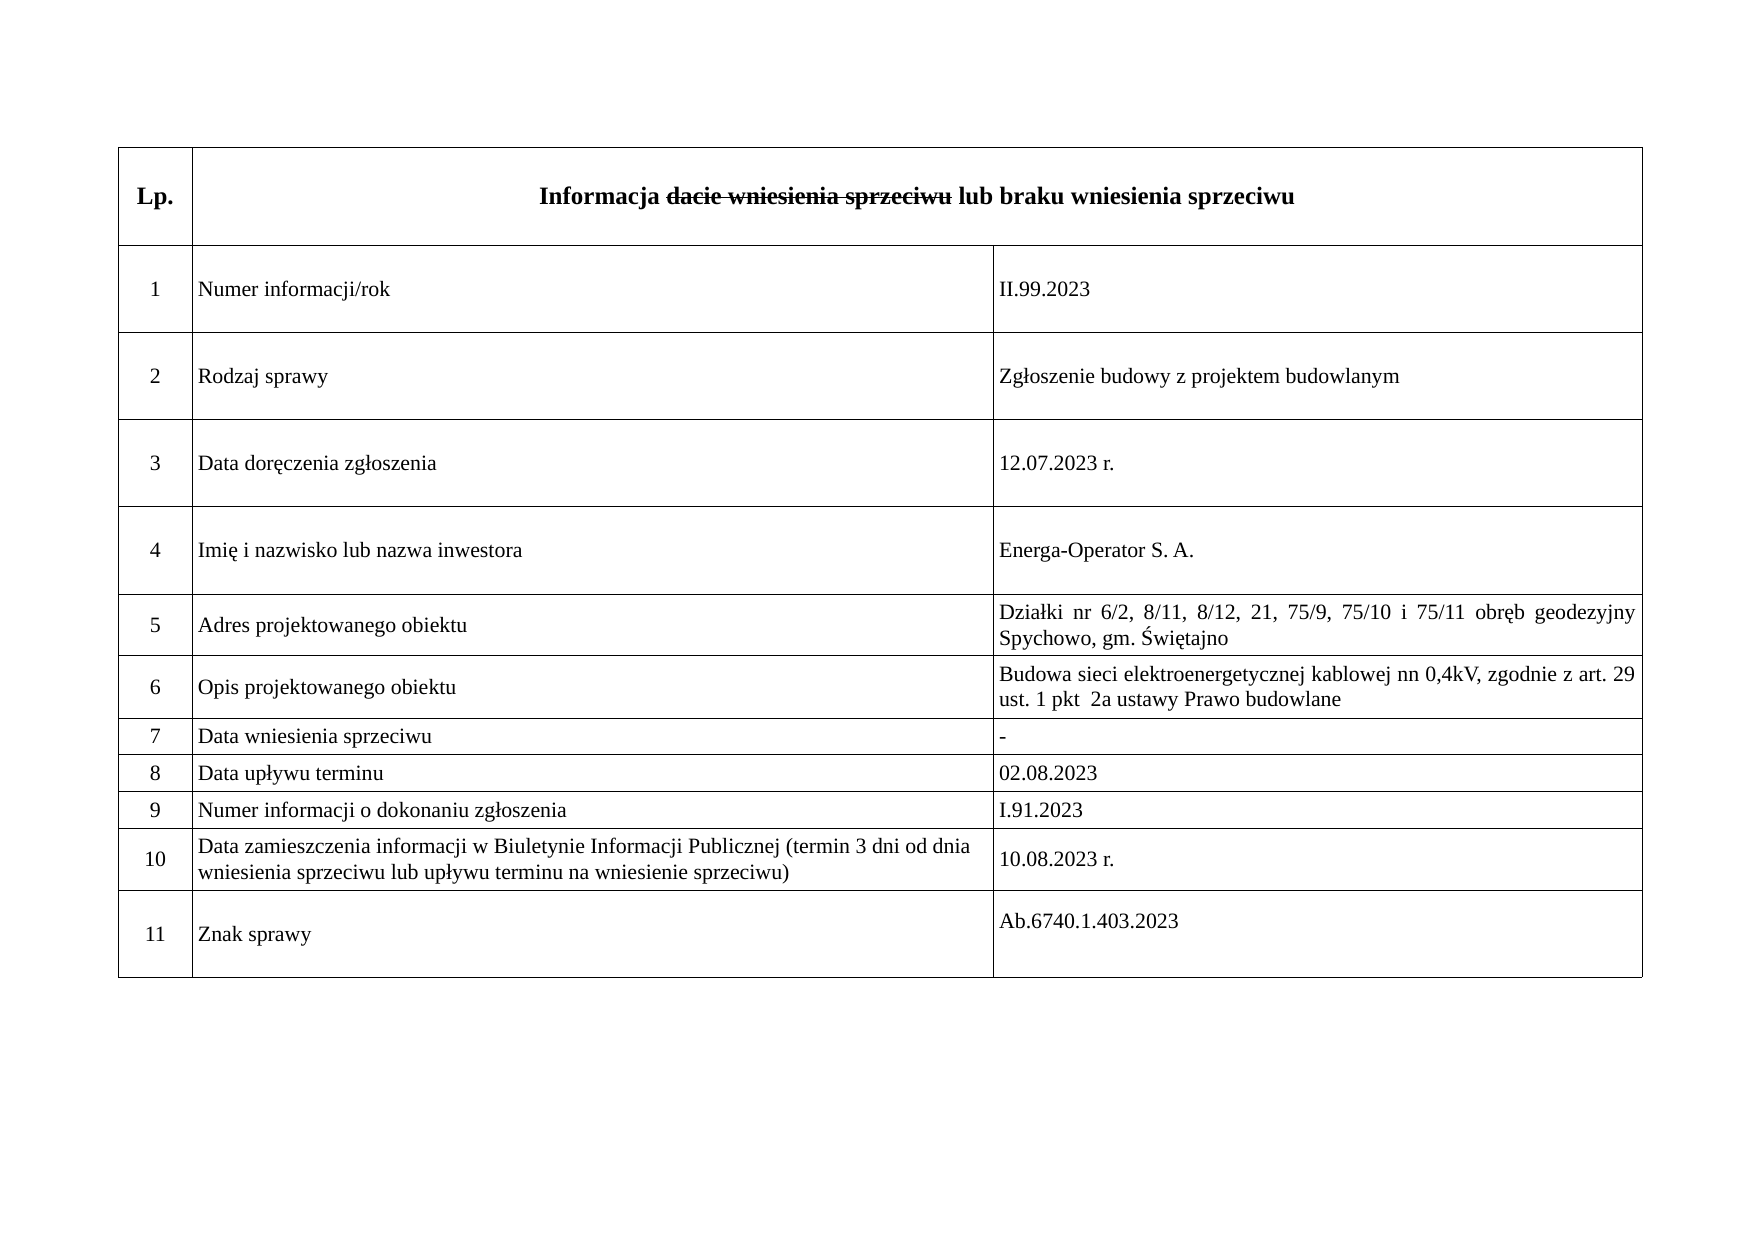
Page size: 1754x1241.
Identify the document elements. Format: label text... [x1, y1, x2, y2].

table_cell 10 [119, 829, 192, 890]
table_cell Znak sprawy [193, 891, 993, 977]
table_cell 10.08.2023 r. [994, 829, 1642, 890]
table_cell 4 [119, 507, 192, 593]
table_cell I.91.2023 [994, 792, 1642, 828]
table_cell Imię i nazwisko lub nazwa inwestora [193, 507, 993, 593]
table_cell Opis projektowanego obiektu [193, 656, 993, 717]
table_cell II.99.2023 [994, 246, 1642, 332]
table_cell Data upływu terminu [193, 755, 993, 791]
table_cell 3 [119, 420, 192, 506]
table_cell Data doręczenia zgłoszenia [193, 420, 993, 506]
table_cell Energa-Operator S. A. [994, 507, 1642, 593]
table_cell 8 [119, 755, 192, 791]
table_cell Numer informacji o dokonaniu zgłoszenia [193, 792, 993, 828]
table_cell Data wniesienia sprzeciwu [193, 719, 993, 754]
table_cell 02.08.2023 [994, 755, 1642, 791]
table_cell 9 [119, 792, 192, 828]
table_cell 12.07.2023 r. [994, 420, 1642, 506]
table_cell 6 [119, 656, 192, 717]
table_cell 2 [119, 333, 192, 419]
table_cell Data zamieszczenia informacji w Biuletynie Informacji Publicznej (termin 3 dni od dnia wniesienia sprzeciwu lub upływu terminu na wniesienie sprzeciwu) [193, 829, 993, 890]
table_header Lp. [119, 148, 192, 245]
table_cell Adres projektowanego obiektu [193, 595, 993, 655]
table_cell 5 [119, 595, 192, 655]
table_cell - [994, 719, 1642, 754]
table_cell Działki nr 6/2, 8/11, 8/12, 21, 75/9, 75/10 i 75/11 obręb geodezyjny Spychowo, gm. Świętajno [994, 595, 1642, 655]
table_cell Ab.6740.1.403.2023 [994, 891, 1642, 977]
table_cell Numer informacji/rok [193, 246, 993, 332]
table_cell Rodzaj sprawy [193, 333, 993, 419]
table_cell Budowa sieci elektroenergetycznej kablowej nn 0,4kV, zgodnie z art. 29 ust. 1 pkt 2a ustawy Prawo budowlane [994, 656, 1642, 717]
table_header Informacja dacie wniesienia sprzeciwu lub braku wniesienia sprzeciwu [193, 148, 1642, 245]
table_cell Zgłoszenie budowy z projektem budowlanym [994, 333, 1642, 419]
table_cell 7 [119, 719, 192, 754]
table_cell 11 [119, 891, 192, 977]
table_cell 1 [119, 246, 192, 332]
